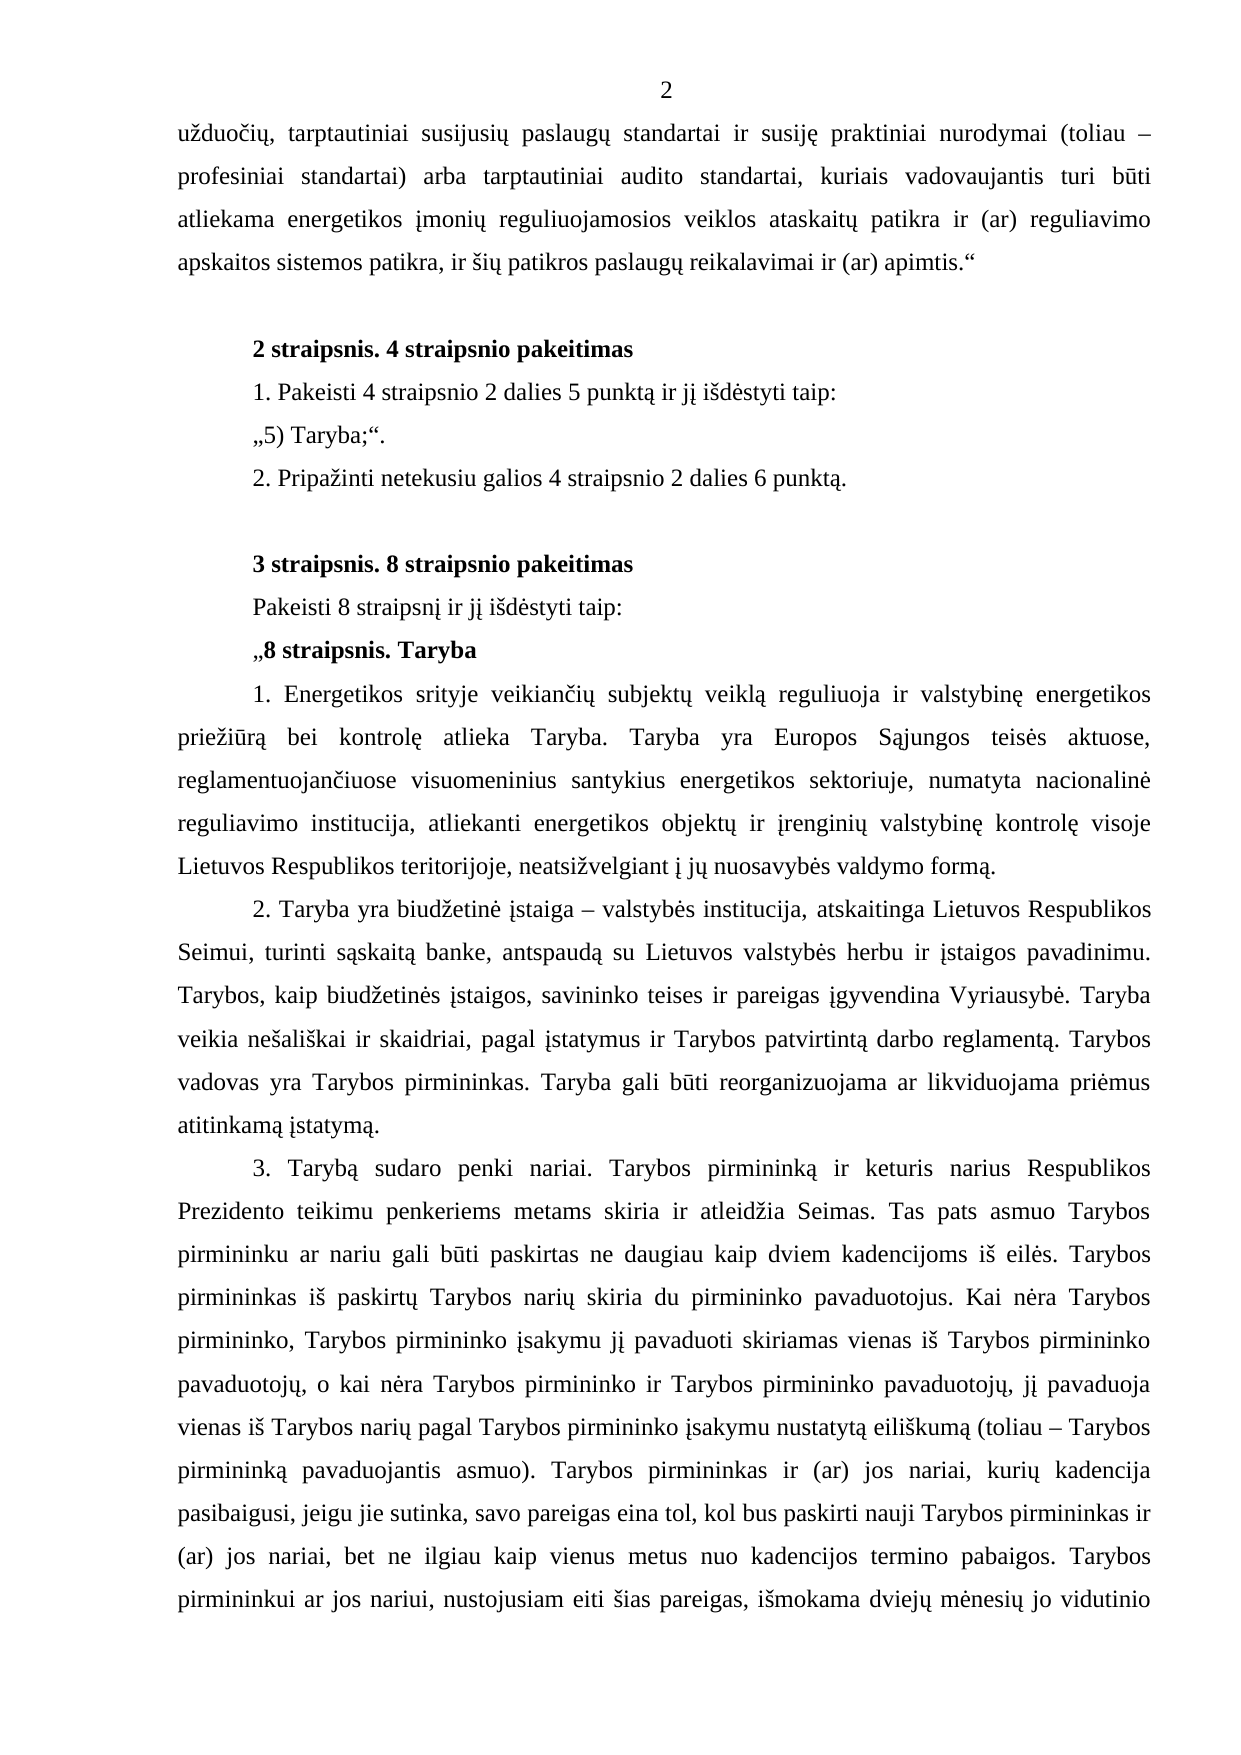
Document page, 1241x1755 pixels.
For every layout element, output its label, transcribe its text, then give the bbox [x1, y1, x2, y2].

text 1. Energetikos srityje veikiančių subjektų veiklą reguliuoja ir valstybinę energetikos priežiūrą bei kontrolę atlieka Taryba. Taryba yra Europos Sąjungos teisės aktuose, reglamentuojančiuose visuomeninius santykius energetikos sektoriuje, numatyta nacionalinė reguliavimo institucija, atliekanti energetikos objektų ir įrenginių valstybinę kontrolę visoje Lietuvos Respublikos teritorijoje, neatsižvelgiant į jų nuosavybės valdymo formą. [177, 679, 1152, 880]
text „8 straipsnis. Taryba [177, 636, 1152, 664]
text 3. Tarybą sudaro penki nariai. Tarybos pirmininką ir keturis narius Respublikos Prezidento teikimu penkeriems metams skiria ir atleidžia Seimas. Tas pats asmuo Tarybos pirmininku ar nariu gali būti paskirtas ne daugiau kaip dviem kadencijoms iš eilės. Tarybos pirmininkas iš paskirtų Tarybos narių skiria du pirmininko pavaduotojus. Kai nėra Tarybos pirmininko, Tarybos pirmininko įsakymu jį pavaduoti skiriamas vienas iš Tarybos pirmininko pavaduotojų, o kai nėra Tarybos pirmininko ir Tarybos pirmininko pavaduotojų, jį pavaduoja vienas iš Tarybos narių pagal Tarybos pirmininko įsakymu nustatytą eiliškumą (toliau – Tarybos pirmininką pavaduojantis asmuo). Tarybos pirmininkas ir (ar) jos nariai, kurių kadencija pasibaigusi, jeigu jie sutinka, savo pareigas eina tol, kol bus paskirti nauji Tarybos pirmininkas ir (ar) jos nariai, bet ne ilgiau kaip vienus metus nuo kadencijos termino pabaigos. Tarybos pirmininkui ar jos nariui, nustojusiam eiti šias pareigas, išmokama dviejų mėnesių jo vidutinio [177, 1153, 1152, 1613]
text 2 straipsnis. 4 straipsnio pakeitimas [177, 334, 1152, 362]
text „5) Taryba;“. [177, 420, 1152, 449]
text 1. Pakeisti 4 straipsnio 2 dalies 5 punktą ir jį išdėstyti taip: [177, 377, 1152, 406]
text Pakeisti 8 straipsnį ir jį išdėstyti taip: [177, 592, 1152, 621]
text 2. Pripažinti netekusiu galios 4 straipsnio 2 dalies 6 punktą. [177, 463, 1152, 492]
text 2. Taryba yra biudžetinė įstaiga – valstybės institucija, atskaitinga Lietuvos Respublikos Seimui, turinti sąskaitą banke, antspaudą su Lietuvos valstybės herbu ir įstaigos pavadinimu. Tarybos, kaip biudžetinės įstaigos, savininko teises ir pareigas įgyvendina Vyriausybė. Taryba veikia nešališkai ir skaidriai, pagal įstatymus ir Tarybos patvirtintą darbo reglamentą. Tarybos vadovas yra Tarybos pirmininkas. Taryba gali būti reorganizuojama ar likviduojama priėmus atitinkamą įstatymą. [177, 894, 1152, 1139]
text užduočių, tarptautiniai susijusių paslaugų standartai ir susiję praktiniai nurodymai (toliau – profesiniai standartai) arba tarptautiniai audito standartai, kuriais vadovaujantis turi būti atliekama energetikos įmonių reguliuojamosios veiklos ataskaitų patikra ir (ar) reguliavimo apskaitos sistemos patikra, ir šių patikros paslaugų reikalavimai ir (ar) apimtis.“ [177, 118, 1152, 276]
text 3 straipsnis. 8 straipsnio pakeitimas [177, 549, 1152, 578]
